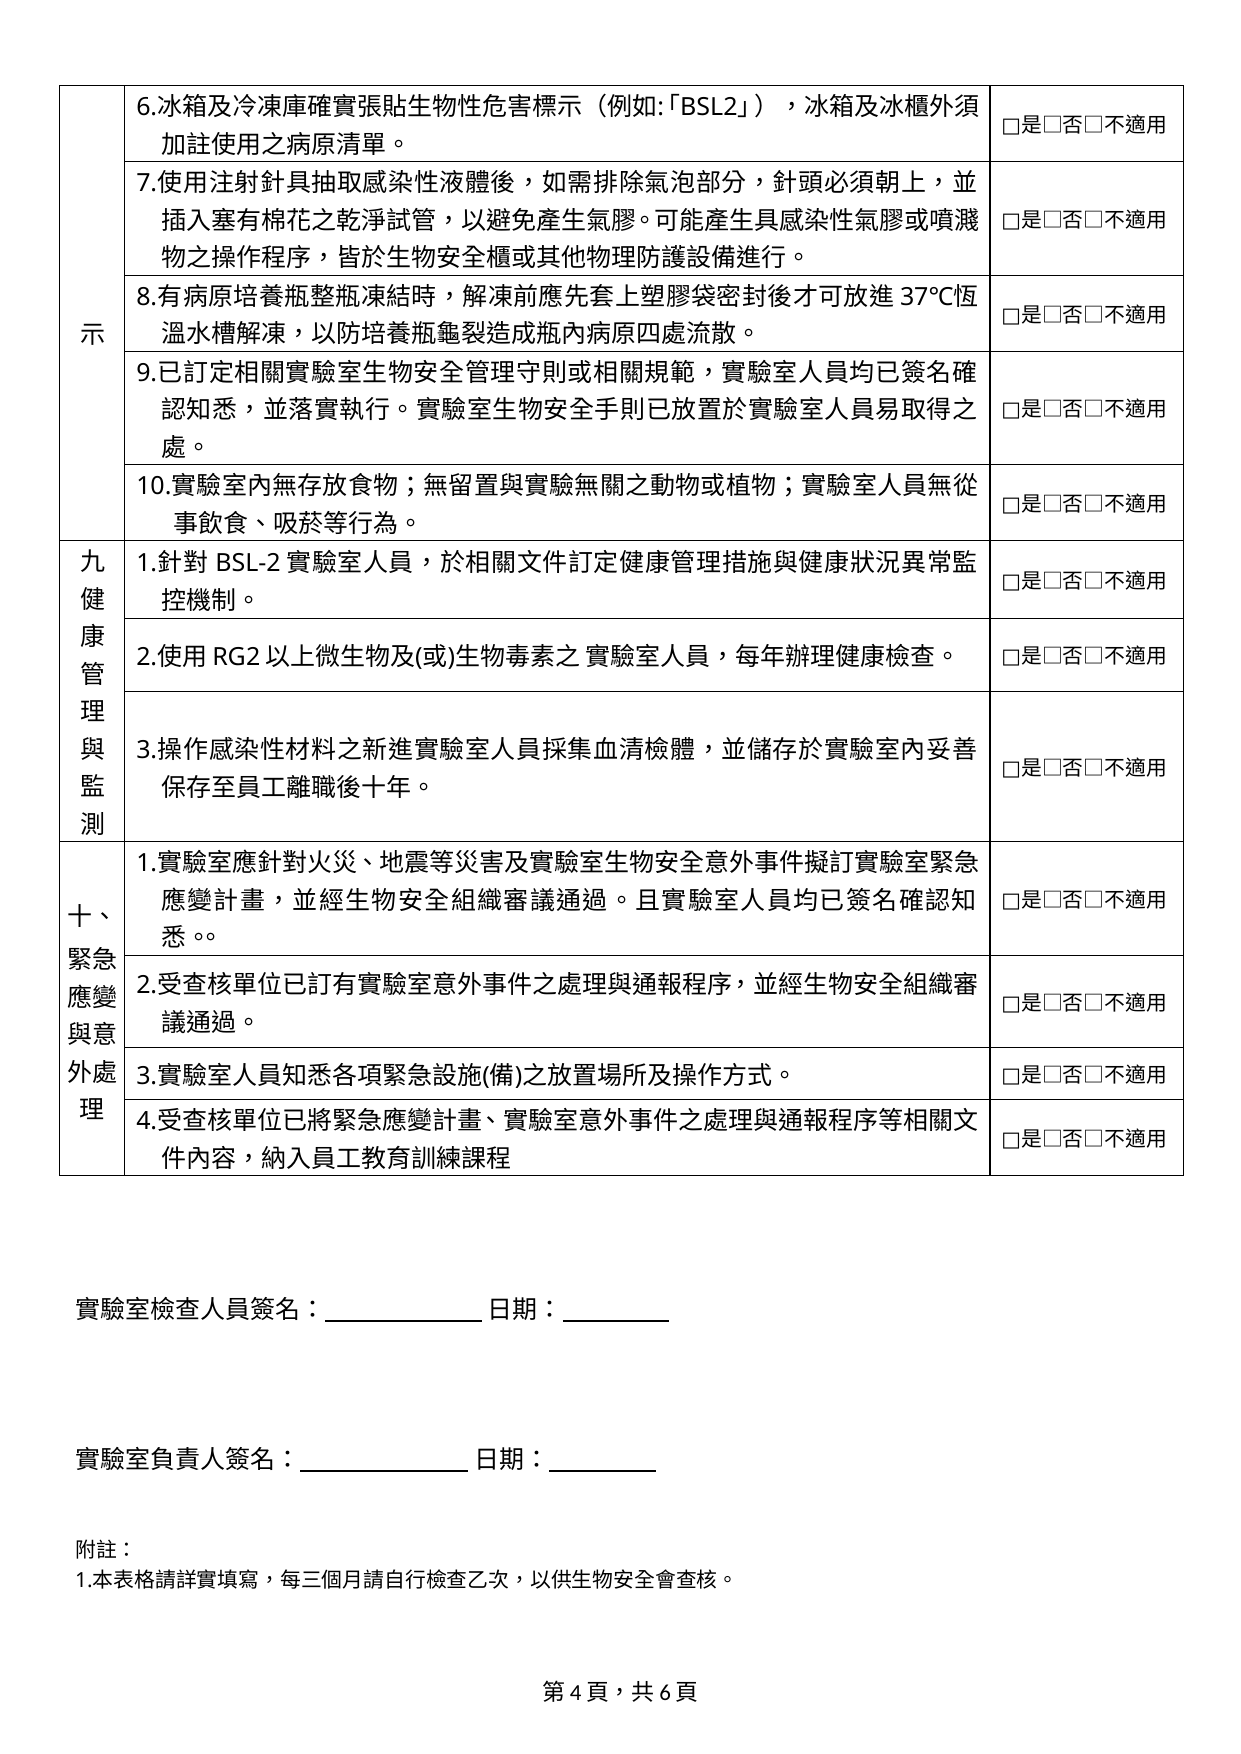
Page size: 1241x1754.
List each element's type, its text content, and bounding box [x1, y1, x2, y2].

text 實驗室負責人簽名： 日期： [75, 1439, 1165, 1476]
table_cell □是□否□不適用 [991, 276, 1183, 351]
table_cell 7.使用注射針具抽取感染性液體後，如需排除氣泡部分，針頭必須朝上，並插入塞有棉花之乾淨試管，以避免產生氣膠。可能產生具感染性氣膠或噴濺物之操作程序，皆於生物安全櫃或其他物理防護設備進行。 [125, 162, 989, 274]
table_cell □是□否□不適用 [991, 465, 1183, 540]
table_cell 10.實驗室內無存放食物；無留置與實驗無關之動物或植物；實驗室人員無從事飲食、吸菸等行為。 [125, 465, 989, 540]
table_cell □是□否□不適用 [991, 692, 1183, 841]
table_cell 3.操作感染性材料之新進實驗室人員採集血清檢體，並儲存於實驗室內妥善保存至員工離職後十年。 [125, 692, 989, 841]
table_cell 8.有病原培養瓶整瓶凍結時，解凍前應先套上塑膠袋密封後才可放進37℃恆溫水槽解凍，以防培養瓶龜裂造成瓶內病原四處流散。 [125, 276, 989, 351]
table_cell □是□否□不適用 [991, 956, 1183, 1047]
table_cell 1.針對 BSL-2實驗室人員，於相關文件訂定健康管理措施與健康狀況異常監控機制。 [125, 541, 989, 618]
table_cell □是□否□不適用 [991, 162, 1183, 274]
table_cell □是□否□不適用 [991, 1100, 1183, 1175]
table_cell 示 [60, 86, 124, 540]
text 附註： [75, 1533, 1165, 1563]
table_cell 9.已訂定相關實驗室生物安全管理守則或相關規範，實驗室人員均已簽名確認知悉，並落實執行。實驗室生物安全手則已放置於實驗室人員易取得之處。 [125, 352, 989, 464]
table_cell □是□否□不適用 [991, 352, 1183, 464]
table_cell 6.冰箱及冷凍庫確實張貼生物性危害標示（例如:「BSL2」），冰箱及冰櫃外須加註使用之病原清單。 [125, 86, 989, 161]
text 實驗室檢查人員簽名： 日期： [75, 1289, 1165, 1326]
table_cell 十、 緊急應變與意外處理 [60, 842, 124, 1175]
table_cell 4.受查核單位已將緊急應變計畫、實驗室意外事件之處理與通報程序等相關文件內容，納入員工教育訓練課程 [125, 1100, 989, 1175]
table_cell 3.實驗室人員知悉各項緊急設施(備)之放置場所及操作方式。 [125, 1048, 989, 1099]
table_cell □是□否□不適用 [991, 619, 1183, 691]
table_cell 1.實驗室應針對火災、地震等災害及實驗室生物安全意外事件擬訂實驗室緊急應變計畫，並經生物安全組織審議通過。且實驗室人員均已簽名確認知悉。。 [125, 842, 989, 955]
table_cell □是□否□不適用 [991, 86, 1183, 161]
table_cell 2.受查核單位已訂有實驗室意外事件之處理與通報程序，並經生物安全組織審議通過。 [125, 956, 989, 1047]
text 1.本表格請詳實填寫，每三個月請自行檢查乙次，以供生物安全會查核。 [75, 1563, 1165, 1594]
table_cell 2.使用RG2以上微生物及(或)生物毒素之 實驗室人員，每年辦理健康檢查。 [125, 619, 989, 691]
table_cell □是□否□不適用 [991, 1048, 1183, 1099]
table_cell □是□否□不適用 [991, 541, 1183, 618]
table_cell □是□否□不適用 [991, 842, 1183, 955]
table_cell 九健康管理與監測 [60, 541, 124, 841]
